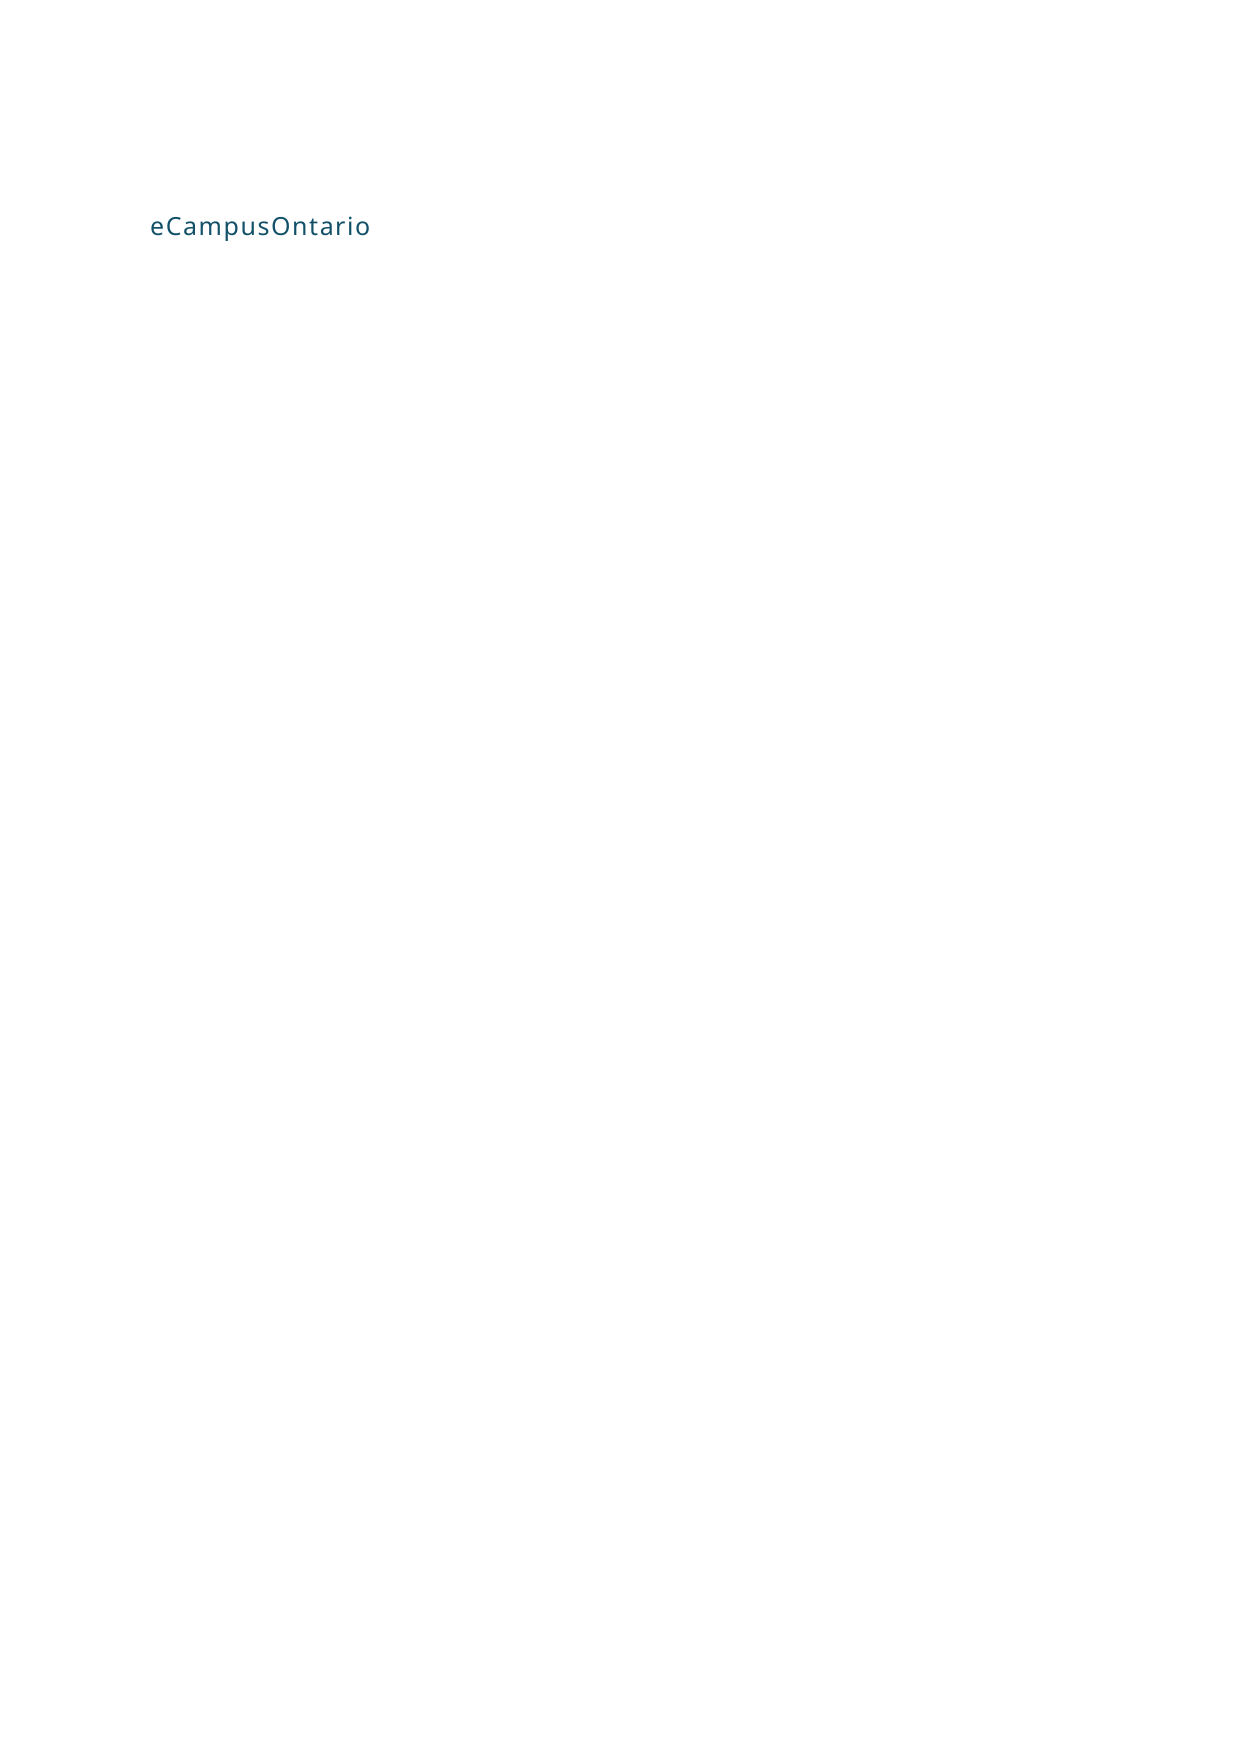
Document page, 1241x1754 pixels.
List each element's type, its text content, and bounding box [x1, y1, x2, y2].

subtitle eCampusOntario [150, 208, 1090, 1604]
